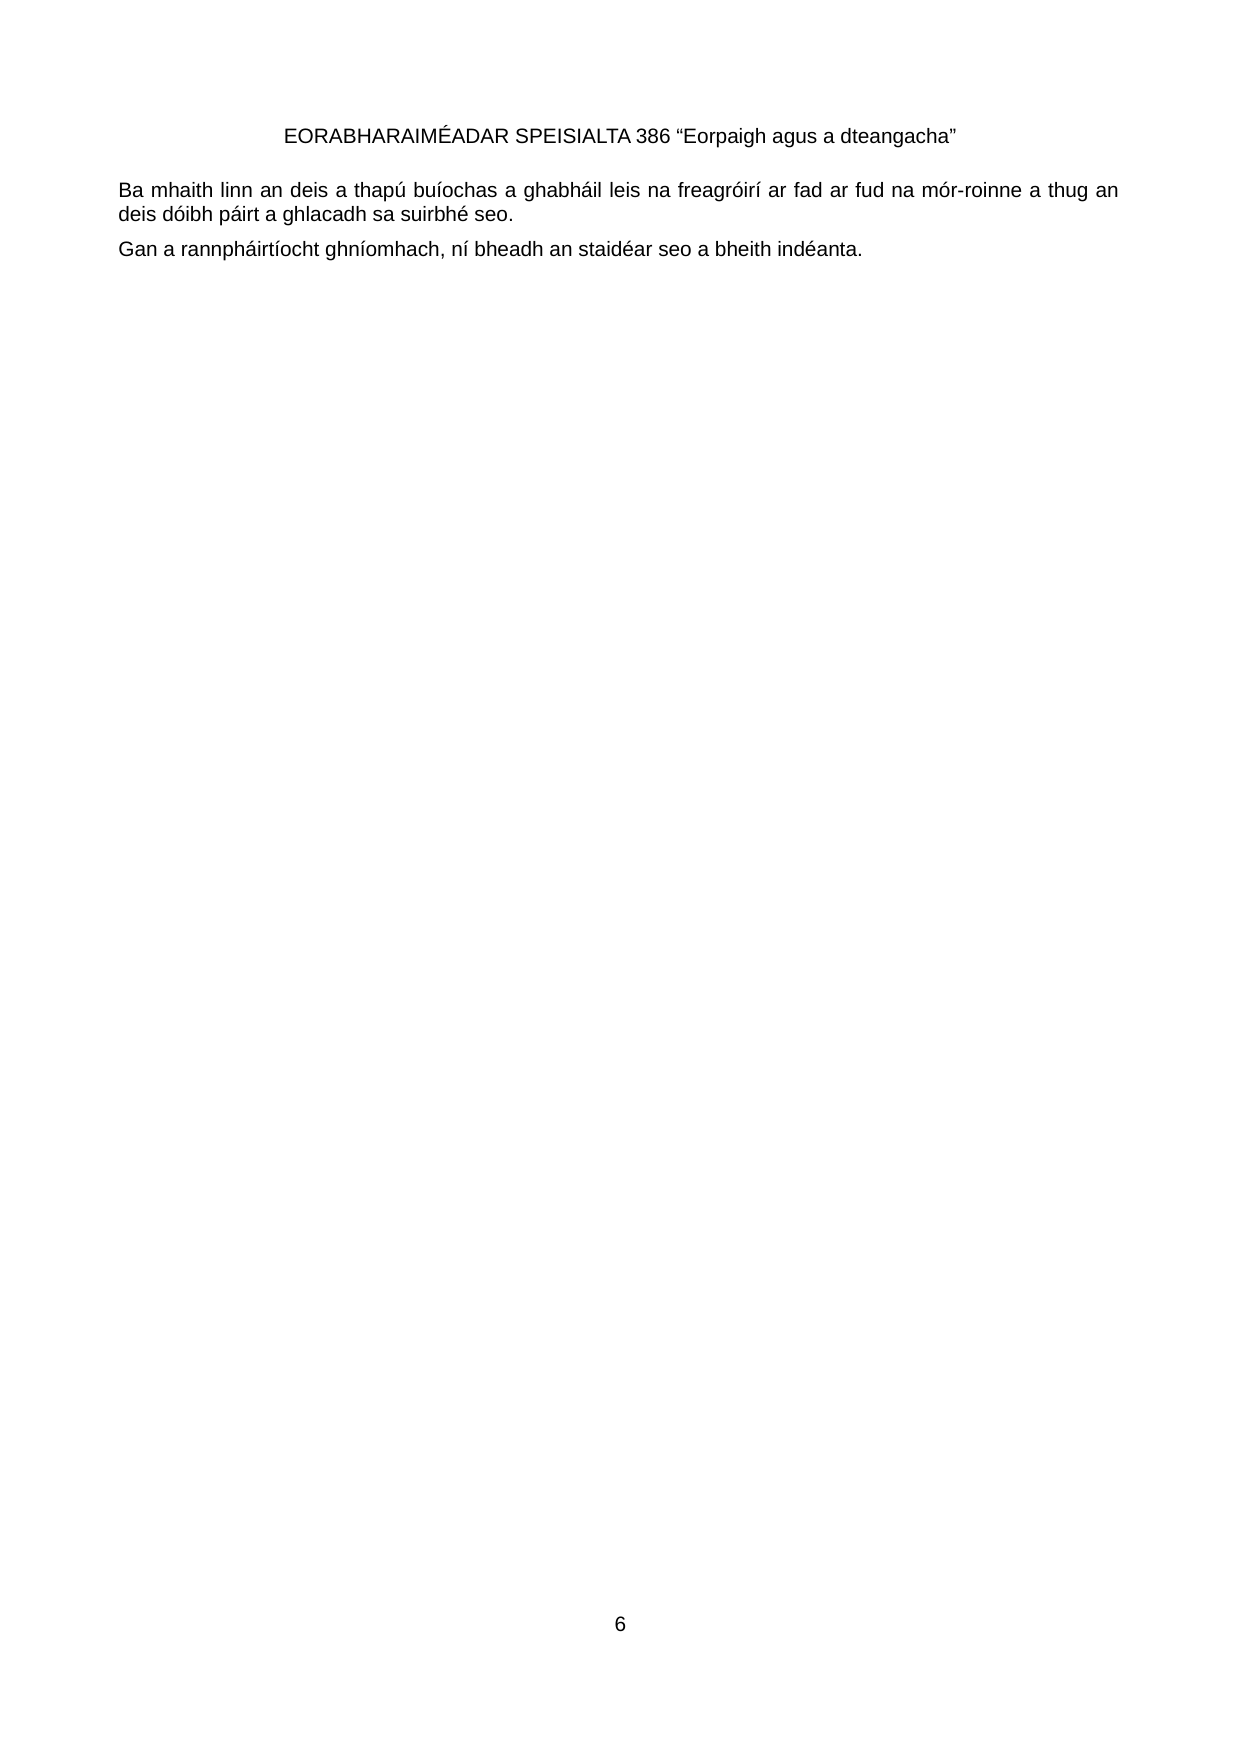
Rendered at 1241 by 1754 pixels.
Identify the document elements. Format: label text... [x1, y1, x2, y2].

text Ba mhaith linn an deis a thapú buíochas a ghabháil leis na freagróirí ar fad ar fud na mór-roinne a thug an deis dóibh páirt a ghlacadh sa suirbhé seo. [118, 177, 1122, 225]
text Gan a rannpháirtíocht ghníomhach, ní bheadh an staidéar seo a bheith indéanta. [118, 237, 1122, 261]
